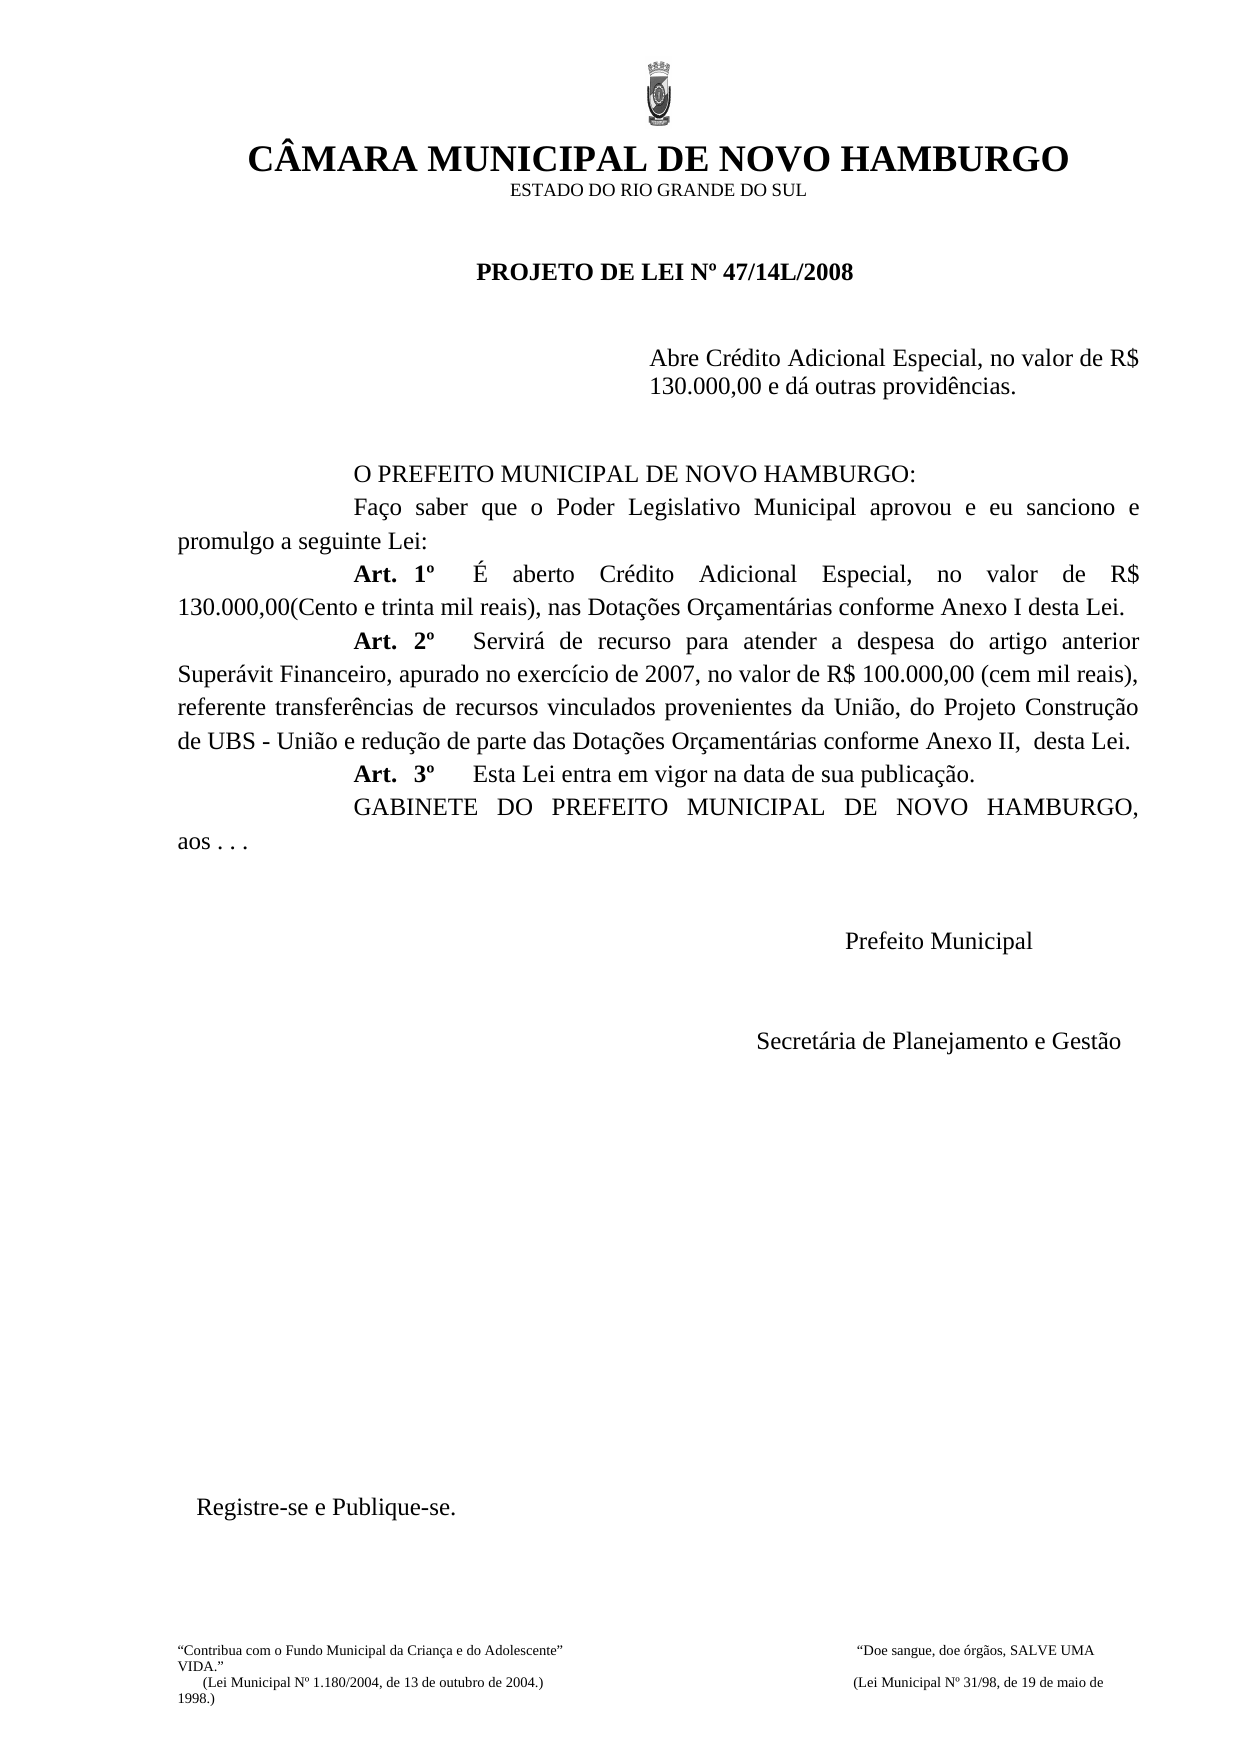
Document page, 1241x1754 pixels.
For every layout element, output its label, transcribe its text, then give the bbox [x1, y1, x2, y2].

text PROJETO DE LEI Nº 47/14L/2008 [177, 250, 1152, 288]
text GABINETE DO PREFEITO MUNICIPAL DE NOVO HAMBURGO, aos . . . [177, 789, 1140, 856]
text Registre-se e Publique-se. [177, 1489, 620, 1522]
text Prefeito Municipal [177, 922, 1140, 956]
text Faço saber que o Poder Legislativo Municipal aprovou e eu sanciono e promulgo a seguinte Lei: [177, 489, 1140, 556]
text Secretária de Planejamento e Gestão [177, 1022, 1140, 1056]
text Art. 1º É aberto Crédito Adicional Especial, no valor de R$ 130.000,00(Cento e trinta mil reais), nas Dotações Orçamentárias conforme Anexo I desta Lei. [177, 556, 1140, 622]
text O PREFEITO MUNICIPAL DE NOVO HAMBURGO: [177, 456, 1140, 489]
text Art. 2º Servirá de recurso para atender a despesa do artigo anterior Superávit Financeiro, apurado no exercício de 2007, no valor de R$ 100.000,00 (cem mil reais), referente transferências de recursos vinculados provenientes da União, do Projeto Construção de UBS - União e redução de parte das Dotações Orçamentárias conforme Anexo II, desta Lei. [177, 622, 1140, 756]
text Abre Crédito Adicional Especial, no valor de R$ 130.000,00 e dá outras providências. [649, 344, 1140, 399]
text Art. 3º Esta Lei entra em vigor na data de sua publicação. [177, 756, 1140, 789]
